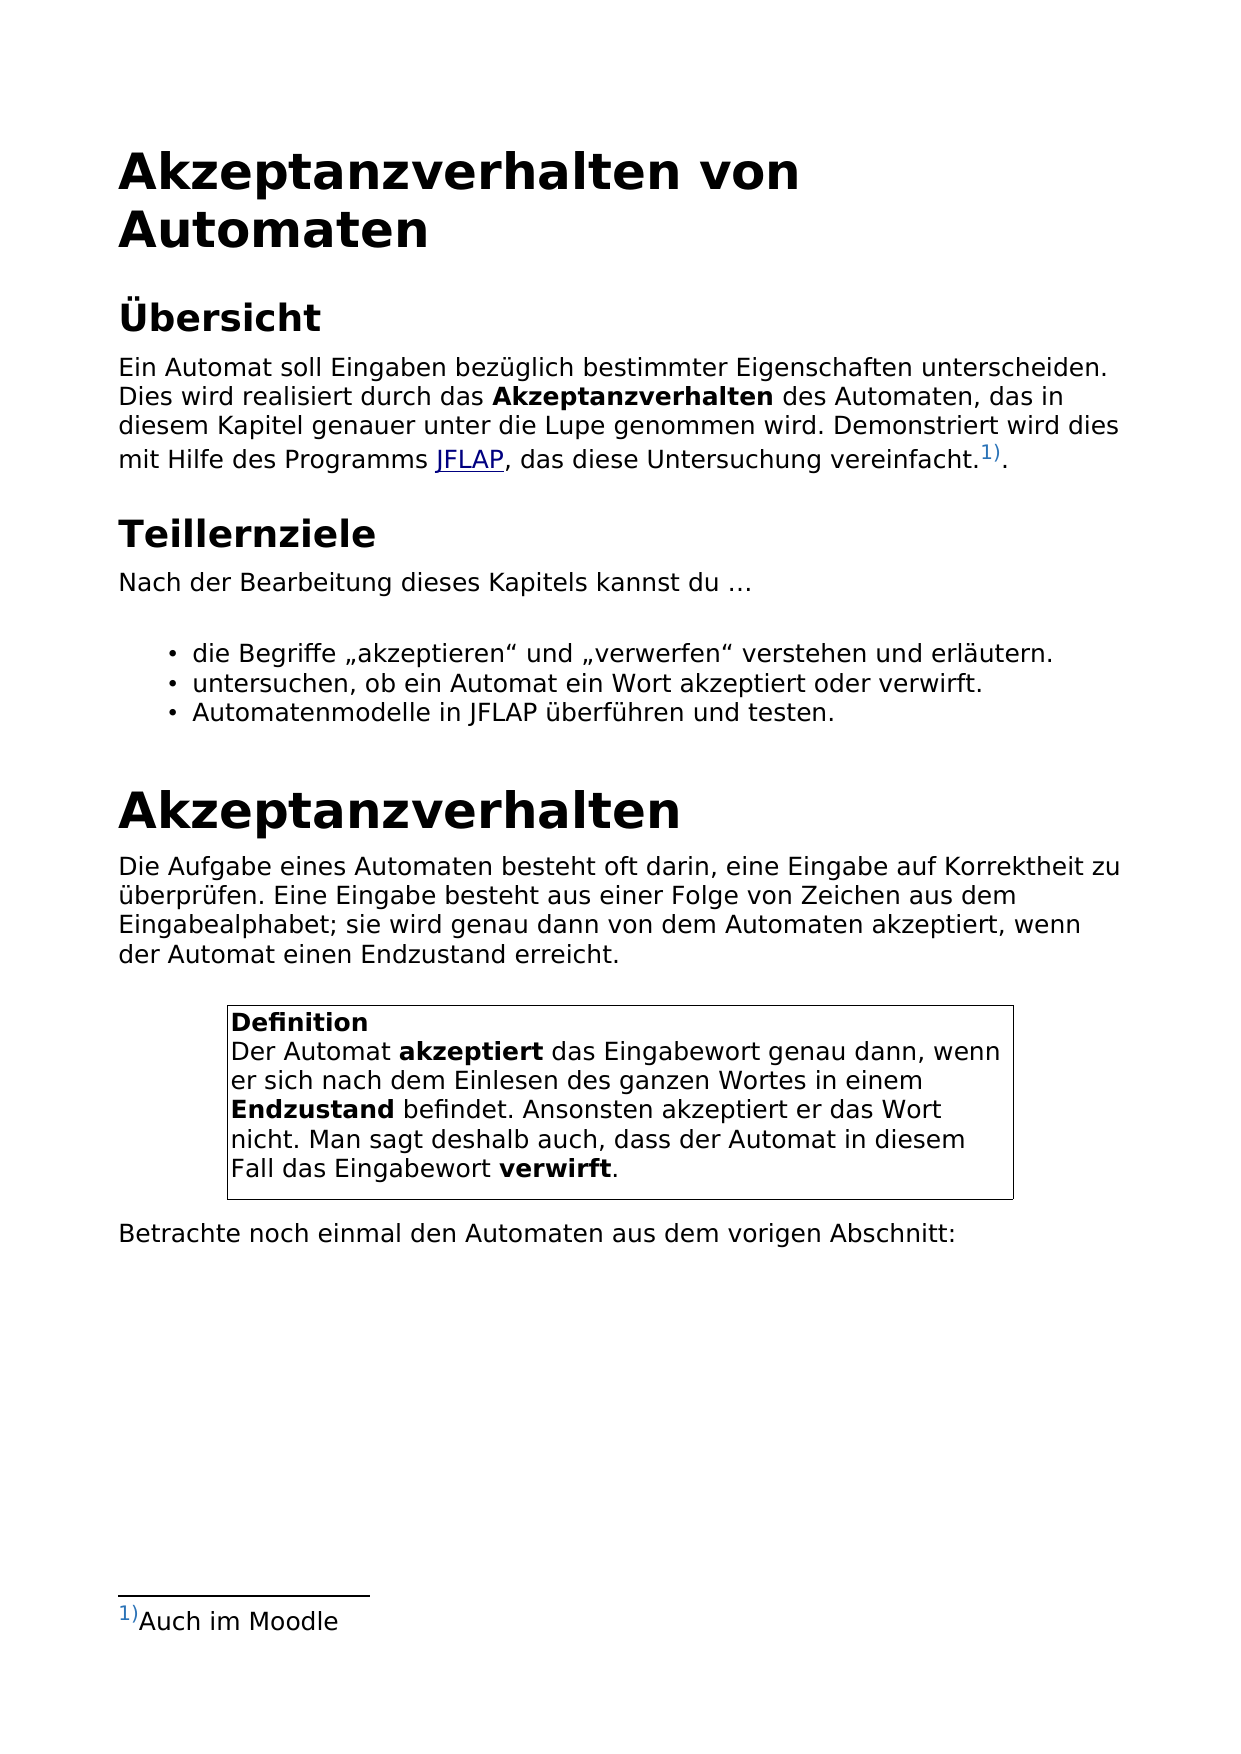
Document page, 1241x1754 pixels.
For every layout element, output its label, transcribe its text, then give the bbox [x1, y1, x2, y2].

text Die Aufgabe eines Automaten besteht oft darin, eine Eingabe auf Korrektheit zu überprüfen. Eine Eingabe besteht aus einer Folge von Zeichen aus dem Eingabealphabet; sie wird genau dann von dem Automaten akzeptiert, wenn der Automat einen Endzustand erreicht. [118, 852, 1122, 969]
subtitle Teillernziele [118, 512, 1122, 556]
subtitle Übersicht [118, 297, 1122, 341]
text Nach der Bearbeitung dieses Kapitels kannst du … [118, 568, 1122, 598]
text Auch im Moodle [118, 1602, 1122, 1636]
text Ein Automat soll Eingaben bezüglich bestimmter Eigenschaften unterscheiden. Dies wird realisiert durch das Akzeptanzverhalten des Automaten, das in diesem Kapitel genauer unter die Lupe genommen wird. Demonstriert wird dies mit Hilfe des Programms JFLAP, das diese Untersuchung vereinfacht.. [118, 353, 1122, 475]
subtitle Akzeptanzverhalten von Automaten [118, 143, 1122, 259]
list untersuchen, ob ein Automat ein Wort akzeptiert oder verwirft. [177, 669, 1122, 698]
list Automatenmodelle in JFLAP überführen und testen. [177, 698, 1122, 727]
list die Begriffe „akzeptieren“ und „verwerfen“ verstehen und erläutern. [177, 639, 1122, 669]
text Betrachte noch einmal den Automaten aus dem vorigen Abschnitt: [118, 981, 1122, 1248]
subtitle Akzeptanzverhalten [118, 782, 1122, 840]
table_header Definition Der Automat akzeptiert das Eingabewort genau dann, wenn er sich nach dem Einlesen des ganzen Wortes in einem Endzustand befindet. Ansonsten akzeptiert er das Wort nicht. Man sagt deshalb auch, dass der Automat in diesem Fall das Eingabewort verwirft. [228, 1006, 1013, 1198]
